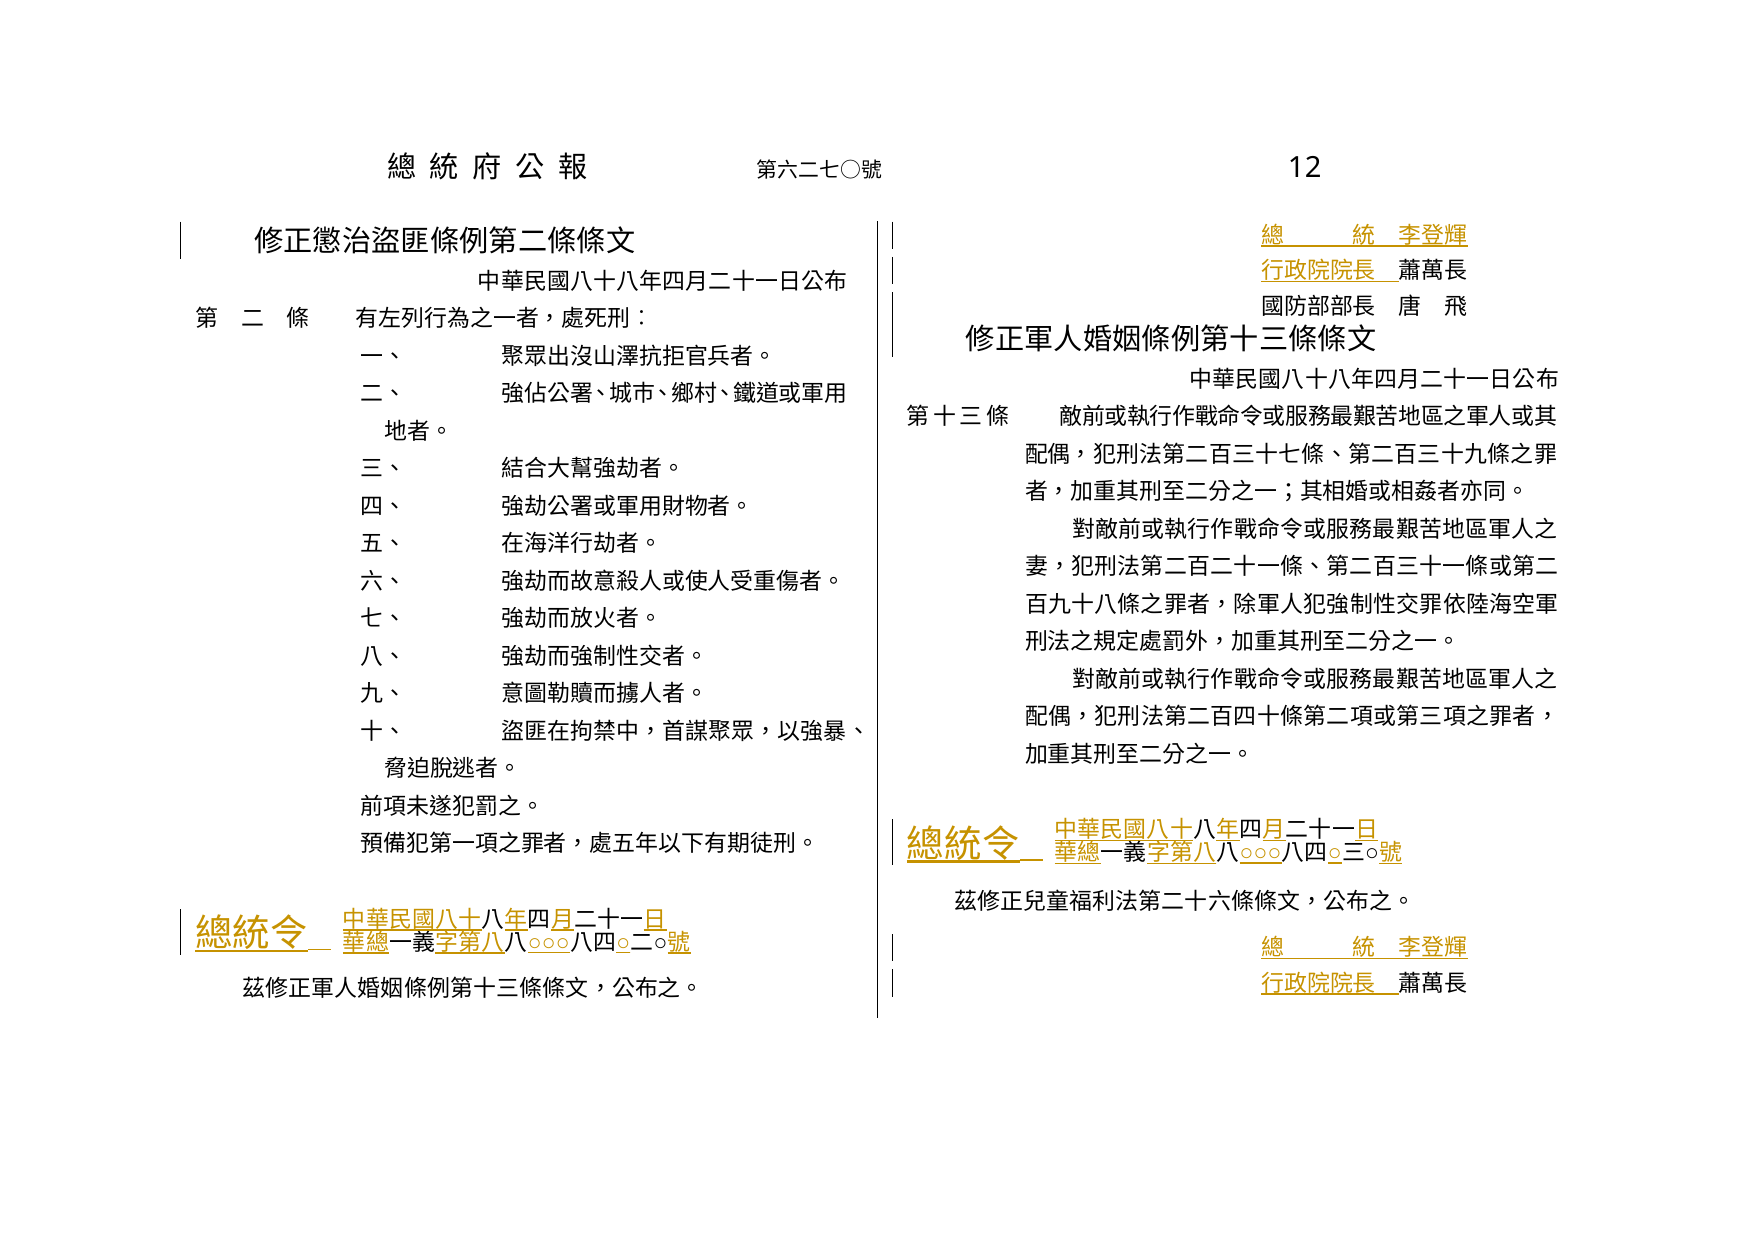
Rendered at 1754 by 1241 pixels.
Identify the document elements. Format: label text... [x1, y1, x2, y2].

table_header 總統令 [904, 820, 1051, 865]
text 總 統 李登輝 [907, 934, 1559, 961]
list 強劫公署或軍用財物者。 [360, 484, 847, 522]
list 強劫而放火者。 [360, 597, 847, 634]
list 聚眾出沒山澤抗拒官兵者。 [360, 334, 847, 372]
text 行政院院長 蕭萬長 [907, 969, 1559, 997]
text 預備犯第一項之罪者，處五年以下有期徒刑。 [313, 822, 847, 859]
list 強劫而故意殺人或使人受重傷者。 [360, 559, 847, 597]
table_header 中華民國八十八年四月二十一日 華總一義字第八八○○○八四○二○號 [340, 909, 852, 955]
text 對敵前或執行作戰命令或服務最艱苦地區軍人之配偶，犯刑法第二百四十條第二項或第三項之罪者，加重其刑至二分之一。 [1025, 657, 1559, 769]
text 茲修正軍人婚姻條例第十三條條文，公布之。 [195, 961, 847, 1005]
list 盜匪在拘禁中，首謀聚眾，以強暴、脅迫脫逃者。 [360, 709, 847, 784]
text 國防部部長 唐 飛 [907, 292, 1559, 319]
table_header 中華民國八十八年四月二十一日 華總一義字第八八○○○八四○三○號 [1051, 820, 1564, 865]
list 強劫而強制性交者。 [360, 634, 847, 672]
text 第十三條 敵前或執行作戰命令或服務最艱苦地區之軍人或其配偶，犯刑法第二百三十七條、第二百三十九條之罪者，加重其刑至二分之一；其相婚或相姦者亦同。 [907, 394, 1559, 507]
text 中華民國八十八年四月二十一日公布 [254, 259, 847, 297]
text 對敵前或執行作戰命令或服務最艱苦地區軍人之妻，犯刑法第二百二十一條、第二百三十一條或第二百九十八條之罪者，除軍人犯強制性交罪依陸海空軍刑法之規定處罰外，加重其刑至二分之一。 [1025, 507, 1559, 657]
text 總 統 李登輝 [907, 222, 1559, 249]
text 第 二 條 有左列行為之一者，處死刑︰ [195, 297, 847, 334]
list 強佔公署、城巿、鄉村、鐵道或軍用地者。 [360, 372, 847, 447]
text 中華民國八十八年四月二十一日公布 [966, 357, 1559, 394]
text 前項未遂犯罰之。 [313, 784, 847, 822]
list 結合大幫強劫者。 [360, 447, 847, 484]
list 意圖勒贖而擄人者。 [360, 672, 847, 709]
text 行政院院長 蕭萬長 [907, 257, 1559, 284]
list 在海洋行劫者。 [360, 522, 847, 559]
text 修正軍人婚姻條例第十三條條文 [966, 319, 1559, 357]
text 茲修正兒童福利法第二十六條條文，公布之。 [907, 878, 1559, 917]
table_header 總統令 [192, 909, 340, 955]
text 修正懲治盜匪條例第二條條文 [254, 222, 847, 259]
